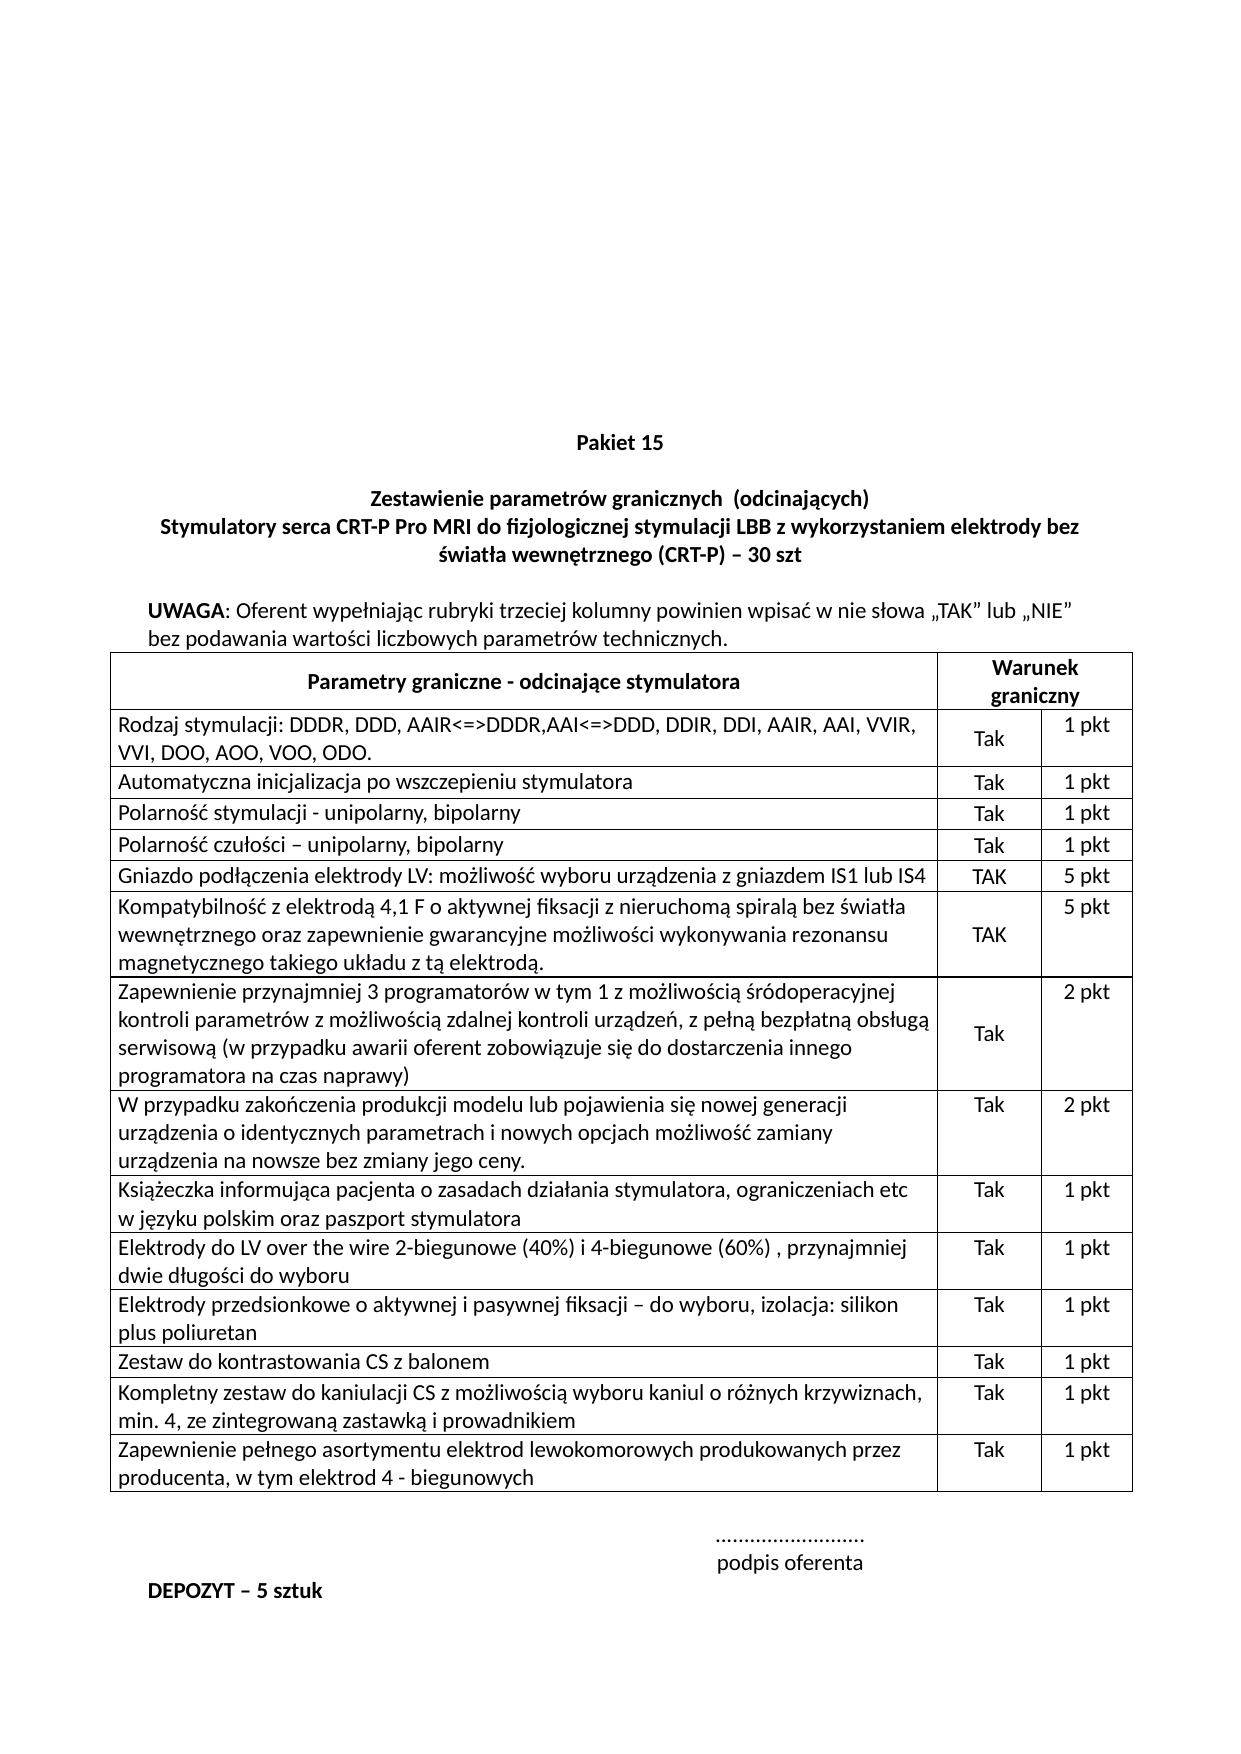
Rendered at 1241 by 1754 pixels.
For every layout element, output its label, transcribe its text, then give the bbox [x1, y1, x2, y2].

table_cell 5 pkt [1042, 861, 1132, 891]
table_cell Tak [938, 1347, 1041, 1377]
table_cell Tak [938, 1290, 1041, 1346]
table_cell Zestaw do kontrastowania CS z balonem [111, 1347, 937, 1377]
table_cell Tak [938, 710, 1041, 766]
table_cell 2 pkt [1042, 978, 1132, 1089]
table_cell 1 pkt [1042, 1347, 1132, 1377]
table_header Warunek graniczny [938, 653, 1132, 709]
text podpis oferenta [487, 1548, 1092, 1576]
table_cell 1 pkt [1042, 767, 1132, 797]
table_cell Polarność czułości – unipolarny, bipolarny [111, 830, 937, 860]
table_cell 1 pkt [1042, 830, 1132, 860]
table_cell Elektrody przedsionkowe o aktywnej i pasywnej fiksacji – do wyboru, izolacja: silikon plus poliuretan [111, 1290, 937, 1346]
table_cell Automatyczna inicjalizacja po wszczepieniu stymulatora [111, 767, 937, 797]
table_cell Tak [938, 1091, 1041, 1174]
table_cell 1 pkt [1042, 799, 1132, 829]
table_cell Elektrody do LV over the wire 2-biegunowe (40%) i 4-biegunowe (60%) , przynajmniej dwie długości do wyboru [111, 1233, 937, 1289]
table_cell Tak [938, 1176, 1041, 1232]
table_cell Kompatybilność z elektrodą 4,1 F o aktywnej fiksacji z nieruchomą spiralą bez światła wewnętrznego oraz zapewnienie gwarancyjne możliwości wykonywania rezonansu magnetycznego takiego układu z tą elektrodą. [111, 892, 937, 976]
text DEPOZYT – 5 sztuk [148, 1576, 1092, 1604]
table_header Parametry graniczne - odcinające stymulatora [111, 653, 937, 709]
table_cell TAK [938, 892, 1041, 976]
table_cell Tak [938, 1378, 1041, 1434]
table_cell 1 pkt [1042, 1435, 1132, 1491]
text .......................... [487, 1520, 1092, 1548]
table_cell 1 pkt [1042, 1290, 1132, 1346]
table_cell 5 pkt [1042, 892, 1132, 976]
table_cell 1 pkt [1042, 710, 1132, 766]
table_cell Tak [938, 799, 1041, 829]
table_cell Tak [938, 830, 1041, 860]
table_cell 1 pkt [1042, 1176, 1132, 1232]
table_cell W przypadku zakończenia produkcji modelu lub pojawienia się nowej generacji urządzenia o identycznych parametrach i nowych opcjach możliwość zamiany urządzenia na nowsze bez zmiany jego ceny. [111, 1091, 937, 1174]
table_cell TAK [938, 861, 1041, 891]
table_cell 2 pkt [1042, 1091, 1132, 1174]
table_cell Kompletny zestaw do kaniulacji CS z możliwością wyboru kaniul o różnych krzywiznach, min. 4, ze zintegrowaną zastawką i prowadnikiem [111, 1378, 937, 1434]
table_cell Gniazdo podłączenia elektrody LV: możliwość wyboru urządzenia z gniazdem IS1 lub IS4 [111, 861, 937, 891]
text Stymulatory serca CRT-P Pro MRI do fizjologicznej stymulacji LBB z wykorzystaniem elektrody bez światła wewnętrznego (CRT-P) – 30 szt [148, 512, 1092, 568]
table_cell Tak [938, 978, 1041, 1089]
table_cell Zapewnienie przynajmniej 3 programatorów w tym 1 z możliwością śródoperacyjnej kontroli parametrów z możliwością zdalnej kontroli urządzeń, z pełną bezpłatną obsługą serwisową (w przypadku awarii oferent zobowiązuje się do dostarczenia innego programatora na czas naprawy) [111, 978, 937, 1089]
text Zestawienie parametrów granicznych (odcinających) [148, 484, 1092, 512]
table_cell Zapewnienie pełnego asortymentu elektrod lewokomorowych produkowanych przez producenta, w tym elektrod 4 - biegunowych [111, 1435, 937, 1491]
table_cell Tak [938, 1233, 1041, 1289]
table_cell Książeczka informująca pacjenta o zasadach działania stymulatora, ograniczeniach etc w języku polskim oraz paszport stymulatora [111, 1176, 937, 1232]
text Pakiet 15 [148, 428, 1092, 456]
table_cell Rodzaj stymulacji: DDDR, DDD, AAIR<=>DDDR,AAI<=>DDD, DDIR, DDI, AAIR, AAI, VVIR, VVI, DOO, AOO, VOO, ODO. [111, 710, 937, 766]
table_cell 1 pkt [1042, 1378, 1132, 1434]
table_cell Polarność stymulacji - unipolarny, bipolarny [111, 799, 937, 829]
table_cell 1 pkt [1042, 1233, 1132, 1289]
text UWAGA: Oferent wypełniając rubryki trzeciej kolumny powinien wpisać w nie słowa „TAK” lub „NIE” bez podawania wartości liczbowych parametrów technicznych. [148, 596, 1087, 652]
table_cell Tak [938, 767, 1041, 797]
table_cell Tak [938, 1435, 1041, 1491]
